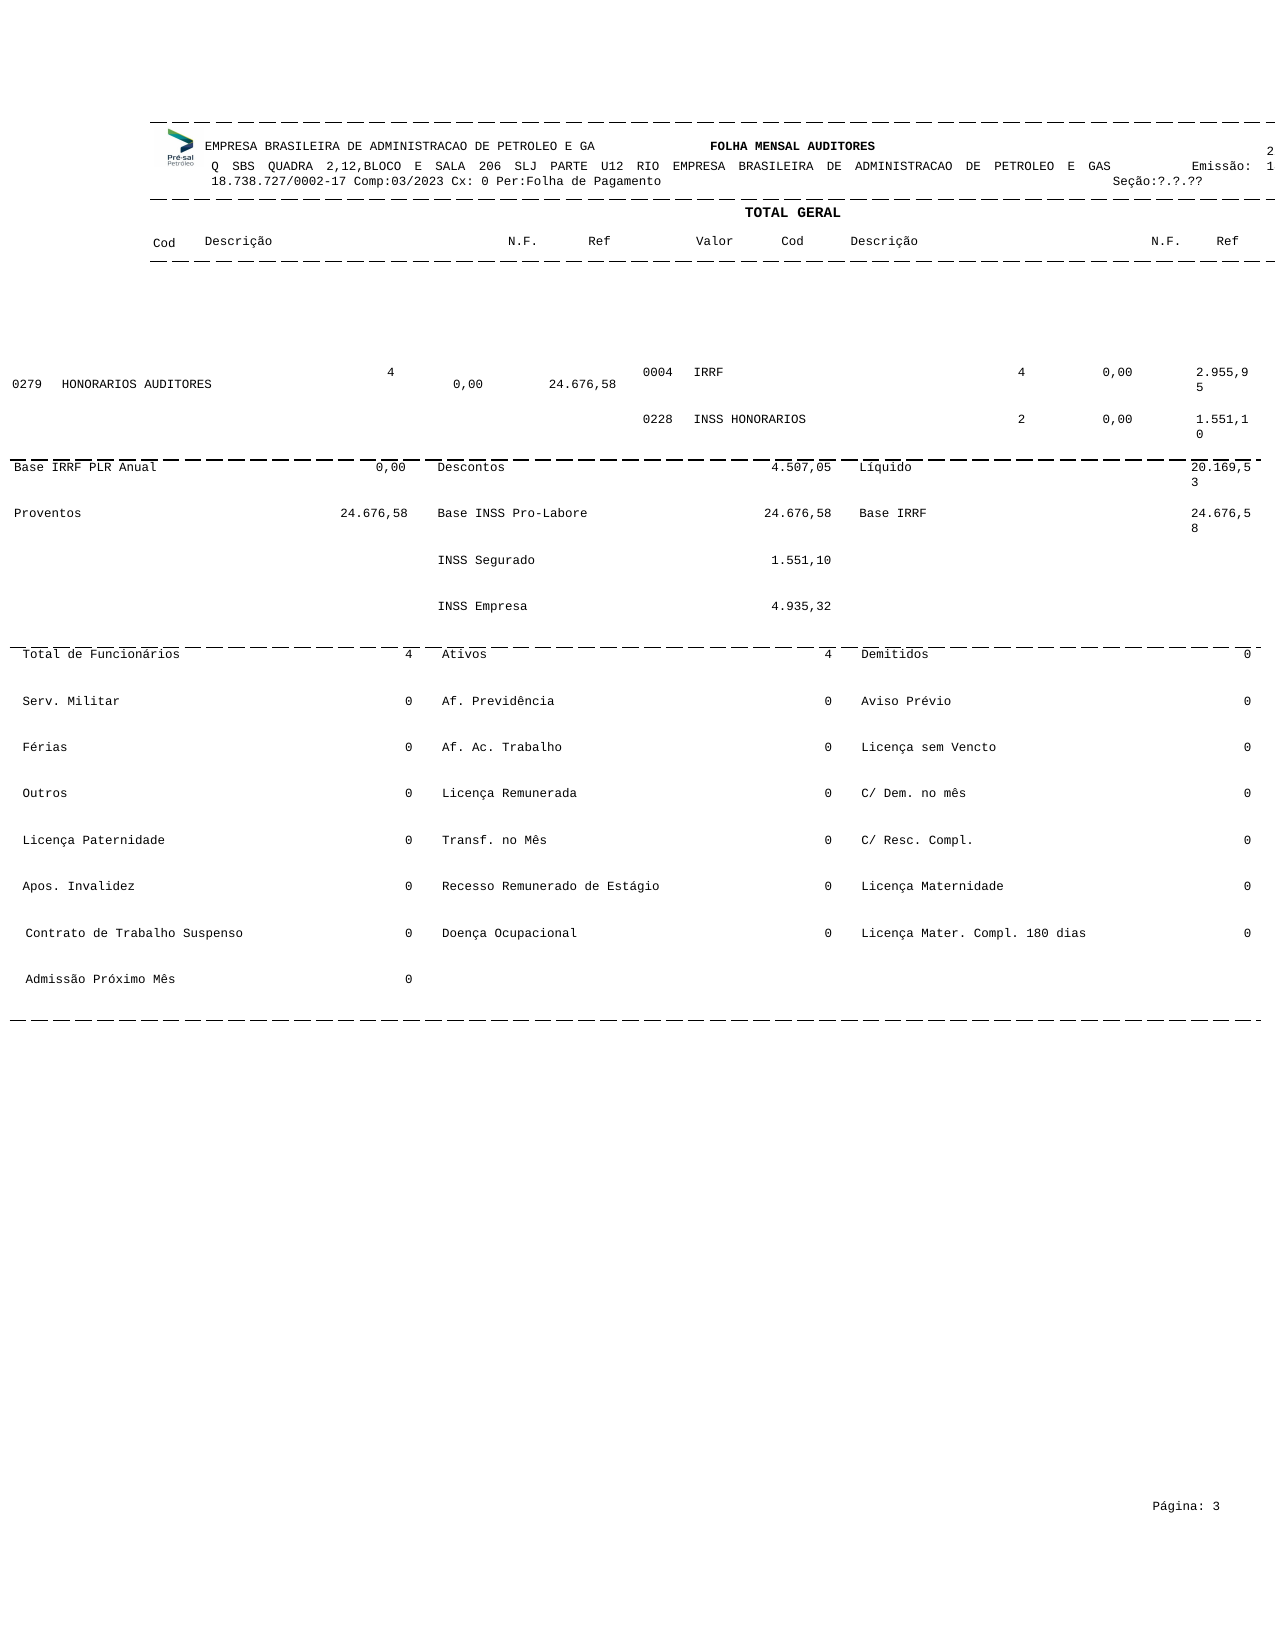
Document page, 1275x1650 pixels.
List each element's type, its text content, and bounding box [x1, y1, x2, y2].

table_cell 4.935,32 [693, 600, 859, 647]
table_cell [1191, 600, 1261, 647]
table_cell [340, 554, 437, 600]
table_cell [1103, 834, 1191, 880]
table_cell 0 [1191, 788, 1261, 834]
table_cell [438, 413, 643, 459]
table_cell 1.551,10 [693, 554, 859, 600]
table_cell [1018, 600, 1102, 647]
table_header [150, 122, 204, 198]
table_cell Licença sem Vencto [859, 741, 1018, 787]
table_cell [1018, 459, 1102, 507]
table_cell [1103, 973, 1191, 1020]
table_cell [340, 413, 437, 459]
table_cell [643, 647, 693, 694]
table_cell [1191, 973, 1261, 1020]
table_cell 0,00 [340, 459, 437, 507]
table_cell 0 [340, 927, 437, 973]
table_cell [643, 600, 693, 647]
table_cell 0,00 [1103, 413, 1191, 459]
table_cell [1103, 647, 1191, 694]
table_cell [1018, 741, 1102, 787]
table_cell 24.676,58 [1191, 507, 1261, 554]
table_cell [1103, 459, 1191, 507]
table_cell Doença Ocupacional [438, 927, 693, 973]
table_header 2.955,95 [1191, 366, 1261, 413]
table_cell 0 [340, 741, 437, 787]
table_cell [1103, 554, 1191, 600]
table_cell 2 [1018, 413, 1102, 459]
table_cell [1103, 741, 1191, 787]
table_cell [1103, 695, 1191, 741]
table_header 0,00 [1103, 366, 1191, 413]
table_cell 4.507,05 [693, 459, 859, 507]
table_cell 0 [693, 880, 859, 927]
table_cell [1018, 834, 1102, 880]
table_cell [643, 788, 693, 834]
table_header EMPRESA BRASILEIRA DE ADMINISTRACAO DE PETROLEO E GA FOLHA MENSAL AUDITORES Q SBS QUADRA 2,12,BLOCO E SALA 206 SLJ PARTE U12 RIO EMPRESA BRASILEIRA DE ADMINISTRACAO DE PETROLEO E GAS 18.738.727/0002-17 Comp:03/2023 Cx: 0 Per:Folha de Pagamento [205, 122, 1113, 198]
table_cell 4 [340, 647, 437, 694]
table_cell Licença Maternidade [859, 880, 1018, 927]
table_cell [643, 741, 693, 787]
table_cell Licença Paternidade [10, 834, 340, 880]
table_cell Contrato de Trabalho Suspenso [10, 927, 340, 973]
table_cell Outros [10, 788, 340, 834]
table_cell 0 [1191, 741, 1261, 787]
table_cell [643, 554, 693, 600]
table_cell 20.169,53 [1191, 459, 1261, 507]
table_cell Base IRRF PLR Anual [10, 459, 340, 507]
table_cell 0228 [643, 413, 693, 459]
table_cell 0 [693, 927, 859, 973]
table_header 4 [1018, 366, 1102, 413]
table_header Emissão: Seção:?.?.?? [1113, 122, 1266, 198]
table_cell [1018, 880, 1102, 927]
table_cell 0 [693, 695, 859, 741]
table_cell [859, 554, 1018, 600]
table_cell [643, 507, 693, 554]
table_cell [1018, 695, 1102, 741]
table_cell 24.676,58 [340, 507, 437, 554]
table_cell Base INSS Pro-Labore [438, 507, 643, 554]
table_cell Descontos [438, 459, 643, 507]
table_cell Férias [10, 741, 340, 787]
table_cell 0 [340, 834, 437, 880]
table_cell 0 [693, 834, 859, 880]
table_cell Serv. Militar [10, 695, 340, 741]
table_header 4 [340, 366, 437, 413]
table_cell [859, 600, 1018, 647]
table_cell [859, 973, 1102, 1020]
table_cell INSS HONORARIOS [693, 413, 859, 459]
table_cell 0 [1191, 927, 1261, 973]
table_cell [340, 600, 437, 647]
table_cell Af. Previdência [438, 695, 643, 741]
table_cell Recesso Remunerado de Estágio [438, 880, 693, 927]
table_cell 0 [340, 880, 437, 927]
table_cell Apos. Invalidez [10, 880, 340, 927]
table_cell Demitidos [859, 647, 1018, 694]
table_cell [438, 973, 693, 1020]
table_cell [643, 834, 693, 880]
table_cell [1018, 647, 1102, 694]
table_cell Transf. no Mês [438, 834, 643, 880]
table_cell Licença Remunerada [438, 788, 643, 834]
table_cell 0 [340, 695, 437, 741]
table_cell Líquido [859, 459, 1018, 507]
table_cell 0 [1191, 834, 1261, 880]
table_cell Base IRRF [859, 507, 1018, 554]
table_cell 0 [340, 973, 437, 1020]
table_header 0,00 24.676,58 [438, 366, 643, 413]
table_cell Af. Ac. Trabalho [438, 741, 643, 787]
table_header [859, 366, 1018, 413]
table_cell C/ Dem. no mês [859, 788, 1018, 834]
table_cell Licença Mater. Compl. 180 dias [859, 927, 1102, 973]
table_cell [1018, 507, 1102, 554]
table_cell 0 [340, 788, 437, 834]
table_cell Total de Funcionários [10, 647, 340, 694]
table_cell INSS Empresa [438, 600, 643, 647]
table_cell 24.676,58 [693, 507, 859, 554]
table_cell 0 [1191, 880, 1261, 927]
table_cell [1018, 788, 1102, 834]
table_cell [643, 695, 693, 741]
table_cell [1103, 880, 1191, 927]
table_cell N.F. Ref [1113, 199, 1266, 261]
table_cell [1103, 600, 1191, 647]
table_cell [643, 459, 693, 507]
table_cell INSS Segurado [438, 554, 643, 600]
table_cell Aviso Prévio [859, 695, 1018, 741]
table_header 0279 HONORARIOS AUDITORES [10, 366, 340, 413]
table_cell 0 [1191, 695, 1261, 741]
table_cell TOTAL GERAL Descrição N.F. Ref Valor Cod Descrição [205, 199, 1113, 261]
table_header IRRF [693, 366, 859, 413]
table_cell [1018, 554, 1102, 600]
table_cell Proventos [10, 507, 340, 554]
table_cell [10, 554, 340, 600]
table_cell [10, 600, 340, 647]
table_header 0004 [643, 366, 693, 413]
table_cell 1.551,10 [1191, 413, 1261, 459]
table_cell [1191, 554, 1261, 600]
table_cell [1103, 507, 1191, 554]
table_cell [10, 413, 340, 459]
table_cell [859, 413, 1018, 459]
table_cell [1103, 788, 1191, 834]
table_cell [1103, 927, 1191, 973]
table_cell 0 [693, 741, 859, 787]
table_cell [693, 973, 859, 1020]
table_cell C/ Resc. Compl. [859, 834, 1018, 880]
table_cell 0 [693, 788, 859, 834]
table_cell Cod [150, 199, 204, 261]
table_cell Admissão Próximo Mês [10, 973, 340, 1020]
table_cell Ativos [438, 647, 643, 694]
table_cell 0 [1191, 647, 1261, 694]
table_cell 4 [693, 647, 859, 694]
table_cell Valor [1266, 200, 1275, 261]
